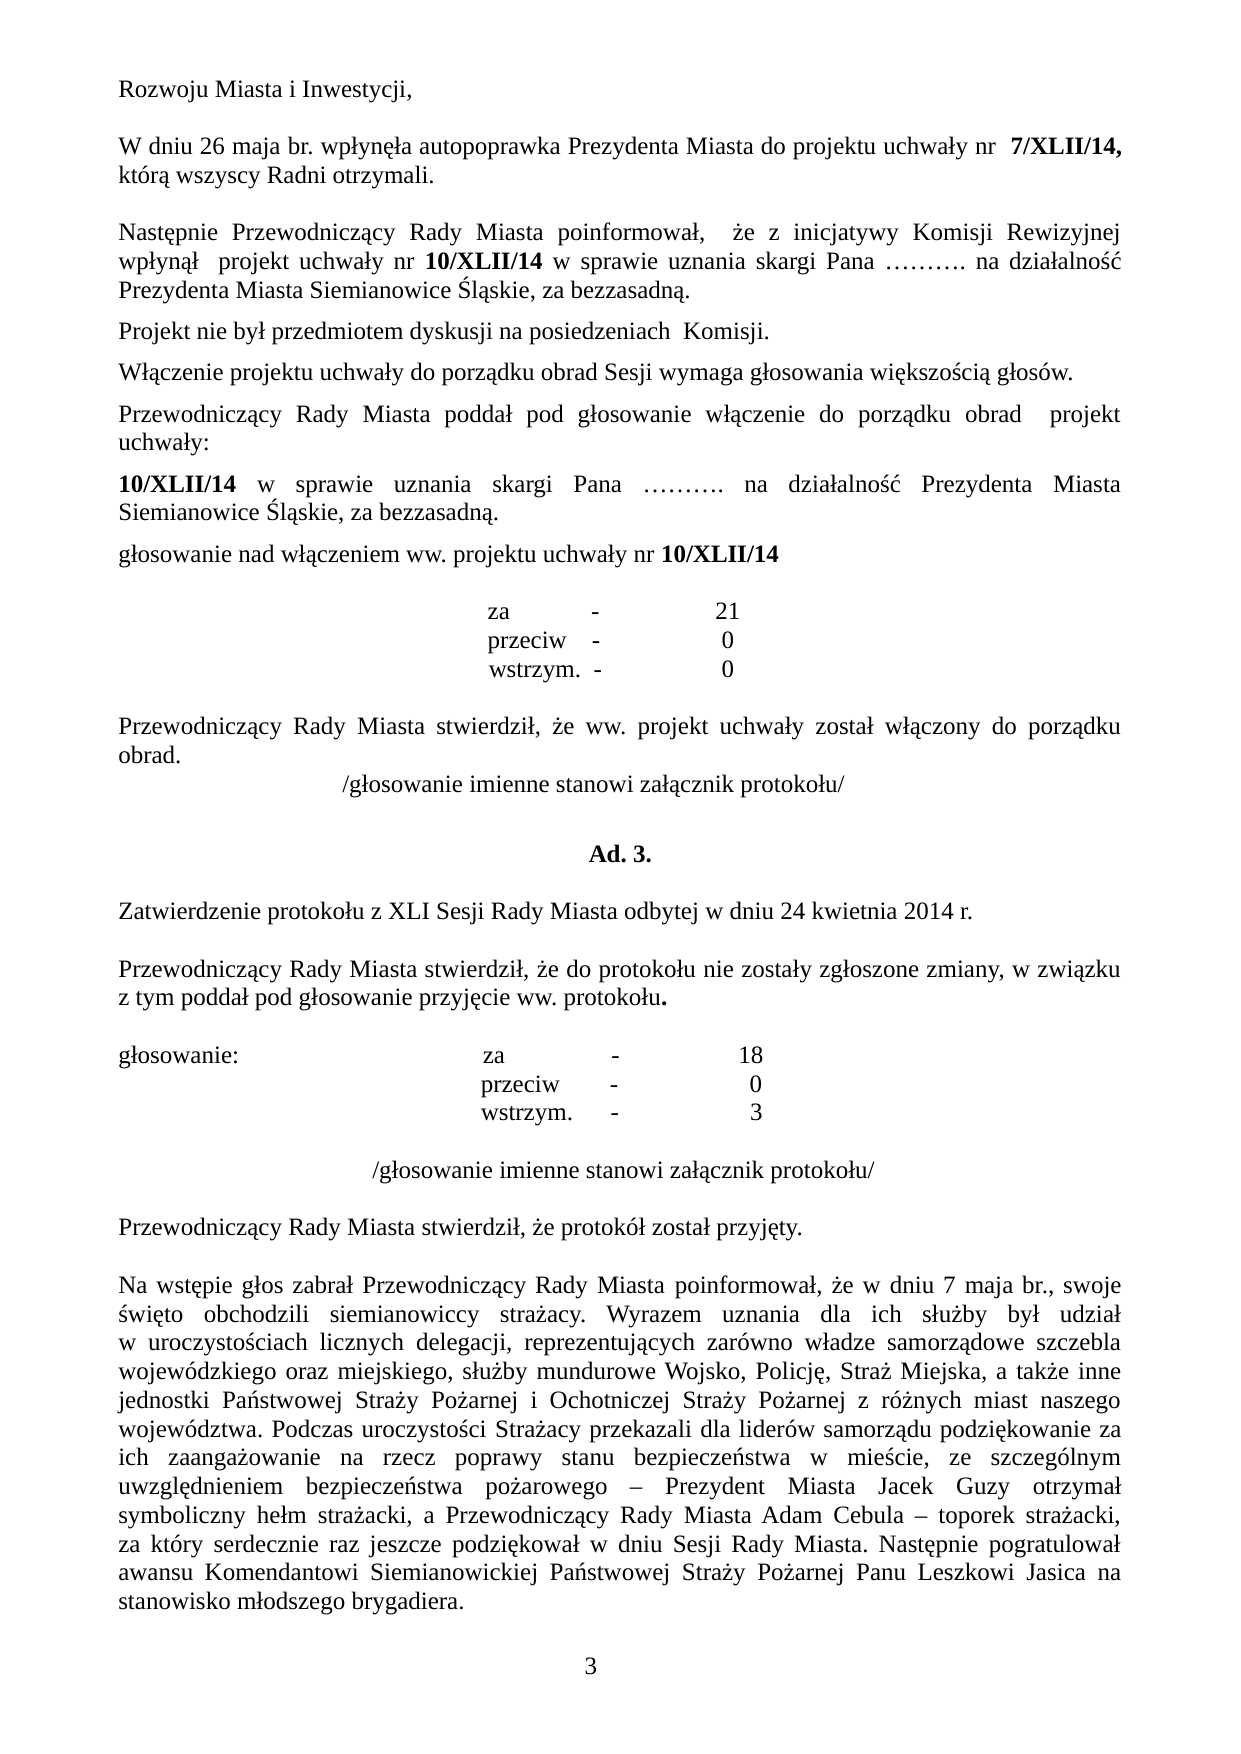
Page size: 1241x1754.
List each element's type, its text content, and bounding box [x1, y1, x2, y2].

text Zatwierdzenie protokołu z XLI Sesji Rady Miasta odbytej w dniu 24 kwietnia 2014 r. [118, 896, 1122, 925]
text Następnie Przewodniczący Rady Miasta poinformował, że z inicjatywy Komisji Rewizyjnej wpłynął projekt uchwały nr 10/XLII/14 w sprawie uznania skargi Pana ………. na działalność Prezydenta Miasta Siemianowice Śląskie, za bezzasadną. [118, 217, 1122, 304]
text Przewodniczący Rady Miasta stwierdził, że ww. projekt uchwały został włączony do porządku obrad. [118, 711, 1122, 769]
text przeciw - 0 [118, 625, 1122, 654]
text W dniu 26 maja br. wpłynęła autopoprawka Prezydenta Miasta do projektu uchwały nr 7/XLII/14, którą wszyscy Radni otrzymali. [118, 131, 1122, 189]
text /głosowanie imienne stanowi załącznik protokołu/ [118, 1155, 1122, 1184]
text głosowanie nad włączeniem ww. projektu uchwały nr 10/XLII/14 [118, 539, 1122, 567]
text /głosowanie imienne stanowi załącznik protokołu/ [118, 769, 1122, 797]
text Ad. 3. [118, 839, 1122, 867]
text Przewodniczący Rady Miasta poddał pod głosowanie włączenie do porządku obrad projekt uchwały: [118, 399, 1122, 456]
text Włączenie projektu uchwały do porządku obrad Sesji wymaga głosowania większością głosów. [118, 357, 1122, 386]
text 10/XLII/14 w sprawie uznania skargi Pana ………. na działalność Prezydenta Miasta Siemianowice Śląskie, za bezzasadną. [118, 469, 1122, 526]
text Rozwoju Miasta i Inwestycji, [118, 74, 1122, 102]
text za - 21 [118, 596, 1122, 625]
text wstrzym. - 0 [118, 654, 1122, 682]
text Projekt nie był przedmiotem dyskusji na posiedzeniach Komisji. [118, 316, 1122, 345]
text wstrzym. - 3 [118, 1097, 1122, 1126]
text Przewodniczący Rady Miasta stwierdził, że protokół został przyjęty. [118, 1212, 1122, 1241]
text Przewodniczący Rady Miasta stwierdził, że do protokołu nie zostały zgłoszone zmiany, w związku z tym poddał pod głosowanie przyjęcie ww. protokołu. [118, 954, 1122, 1011]
text przeciw - 0 [118, 1069, 1122, 1097]
text głosowanie: za - 18 [118, 1040, 1122, 1069]
text Na wstępie głos zabrał Przewodniczący Rady Miasta poinformował, że w dniu 7 maja br., swoje święto obchodzili siemianowiccy strażacy. Wyrazem uznania dla ich służby był udział w uroczystościach licznych delegacji, reprezentujących zarówno władze samorządowe szczebla wojewódzkiego oraz miejskiego, służby mundurowe Wojsko, Policję, Straż Miejska, a także inne jednostki Państwowej Straży Pożarnej i Ochotniczej Straży Pożarnej z różnych miast naszego województwa. Podczas uroczystości Strażacy przekazali dla liderów samorządu podziękowanie za ich zaangażowanie na rzecz poprawy stanu bezpieczeństwa w mieście, ze szczególnym uwzględnieniem bezpieczeństwa pożarowego – Prezydent Miasta Jacek Guzy otrzymał symboliczny hełm strażacki, a Przewodniczący Rady Miasta Adam Cebula – toporek strażacki, za który serdecznie raz jeszcze podziękował w dniu Sesji Rady Miasta. Następnie pogratulował awansu Komendantowi Siemianowickiej Państwowej Straży Pożarnej Panu Leszkowi Jasica na stanowisko młodszego brygadiera. [118, 1270, 1122, 1615]
